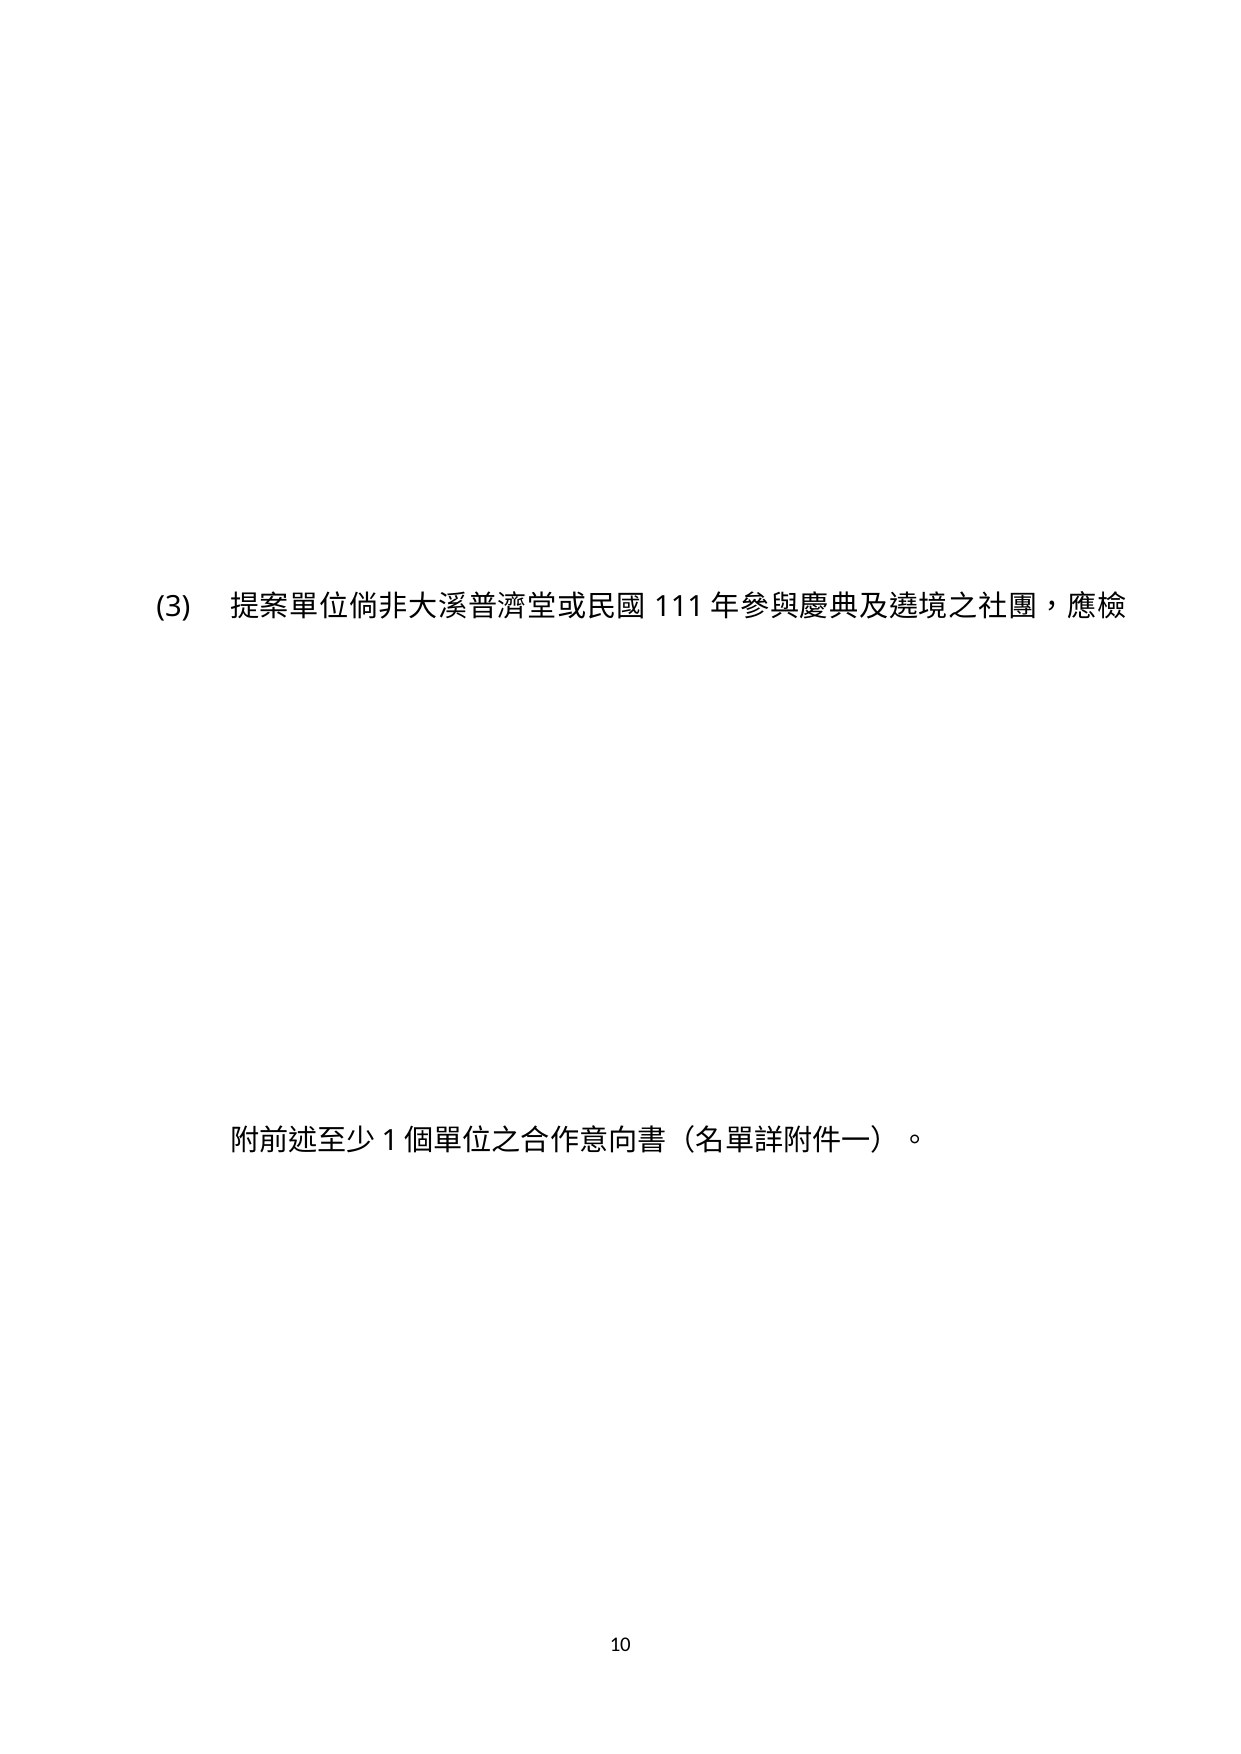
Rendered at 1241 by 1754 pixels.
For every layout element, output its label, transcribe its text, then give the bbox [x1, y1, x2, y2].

list 提案單位倘非大溪普濟堂或民國111年參與慶典及遶境之社團，應檢附前述至少1個單位之合作意向書（名單詳附件一）。 [156, 336, 1128, 1406]
